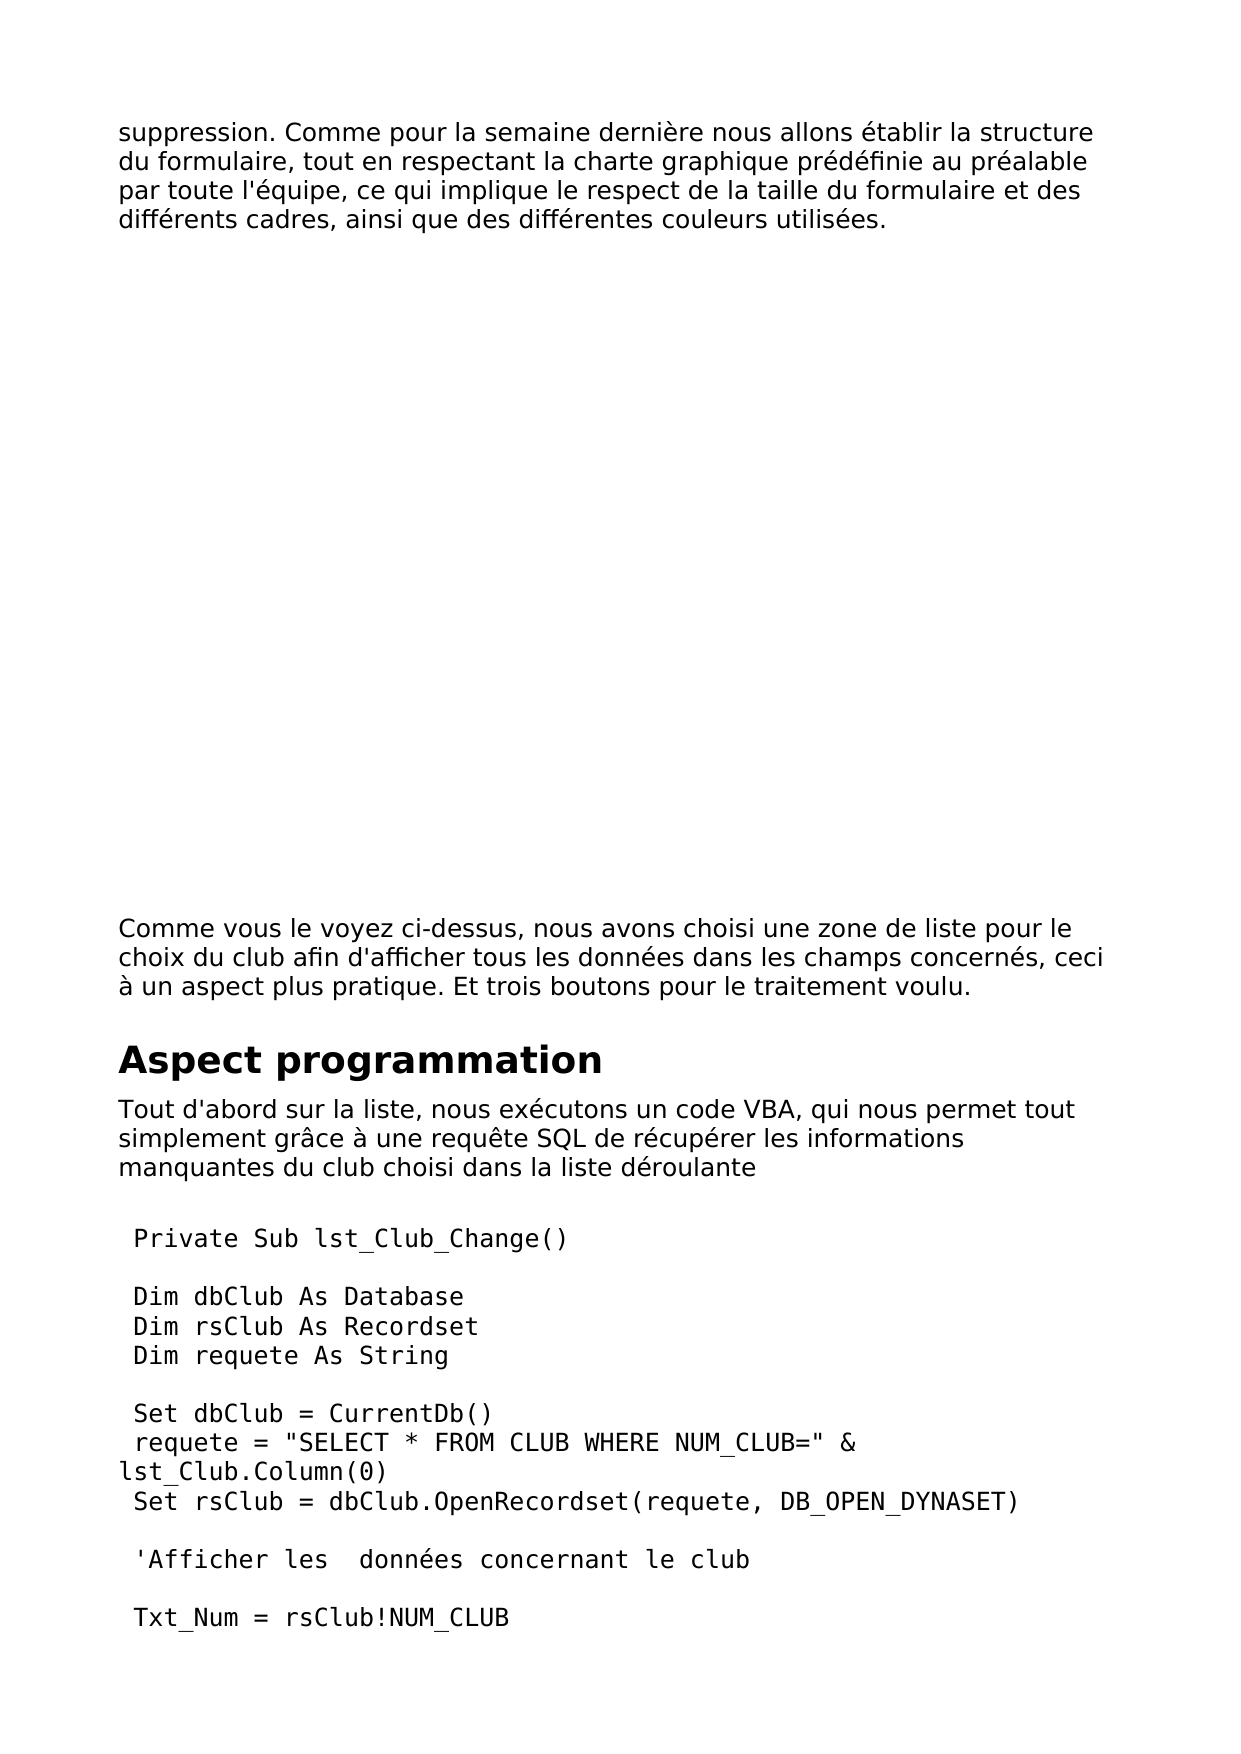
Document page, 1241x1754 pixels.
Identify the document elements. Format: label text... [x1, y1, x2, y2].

text Tout d'abord sur la liste, nous exécutons un code VBA, qui nous permet tout simplement grâce à une requête SQL de récupérer les informations manquantes du club choisi dans la liste déroulante [118, 1095, 1122, 1183]
subtitle Aspect programmation [118, 1039, 1122, 1083]
text Comme vous le voyez ci-dessus, nous avons choisi une zone de liste pour le choix du club afin d'afficher tous les données dans les champs concernés, ceci à un aspect plus pratique. Et trois boutons pour le traitement voulu. [118, 914, 1122, 1001]
text suppression. Comme pour la semaine dernière nous allons établir la structure du formulaire, tout en respectant la charte graphique prédéfinie au préalable par toute l'équipe, ce qui implique le respect de la taille du formulaire et des différents cadres, ainsi que des différentes couleurs utilisées. [118, 118, 1122, 235]
text Private Sub lst_Club_Change() Dim dbClub As Database Dim rsClub As Recordset Dim requete As String Set dbClub = CurrentDb() requete = "SELECT * FROM CLUB WHERE NUM_CLUB=" & lst_Club.Column(0) Set rsClub = dbClub.OpenRecordset(requete, DB_OPEN_DYNASET) 'Afficher les données concernant le club Txt_Num = rsClub!NUM_CLUB [118, 1195, 1122, 1633]
